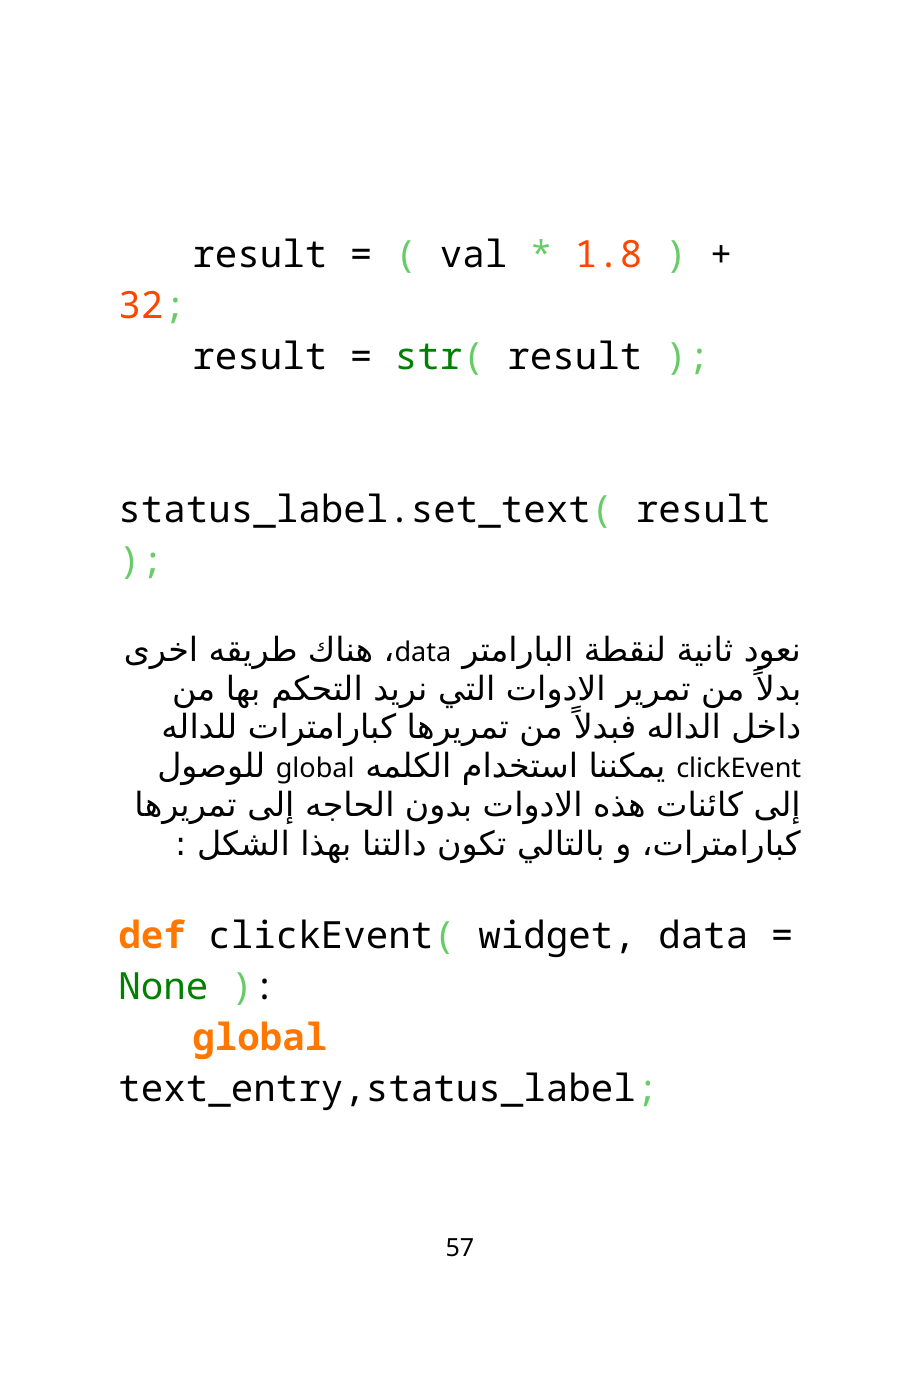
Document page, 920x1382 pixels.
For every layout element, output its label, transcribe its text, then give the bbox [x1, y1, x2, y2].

text result = ( val * 1.8 ) + 32; [118, 227, 801, 329]
text global text_entry,status_label; [118, 1011, 801, 1113]
text status_label.set_text( result ); [118, 432, 801, 585]
text def clickEvent( widget, data = None ): [118, 909, 801, 1011]
text نعود ثانية لنقطة البارامتر data، هناك طريقه اخرى بدلاً من تمرير الادوات التي نريد التحكم بها من داخل الداله فبدلاً من تمريرها كبارامترات للداله clickEvent يمكننا استخدام الكلمه global للوصول إلى كائنات هذه الادوات بدون الحاجه إلى تمريرها كبارامترات، و بالتالي تكون دالتنا بهذا الشكل : [118, 630, 801, 863]
text result = str( result ); [118, 329, 801, 381]
